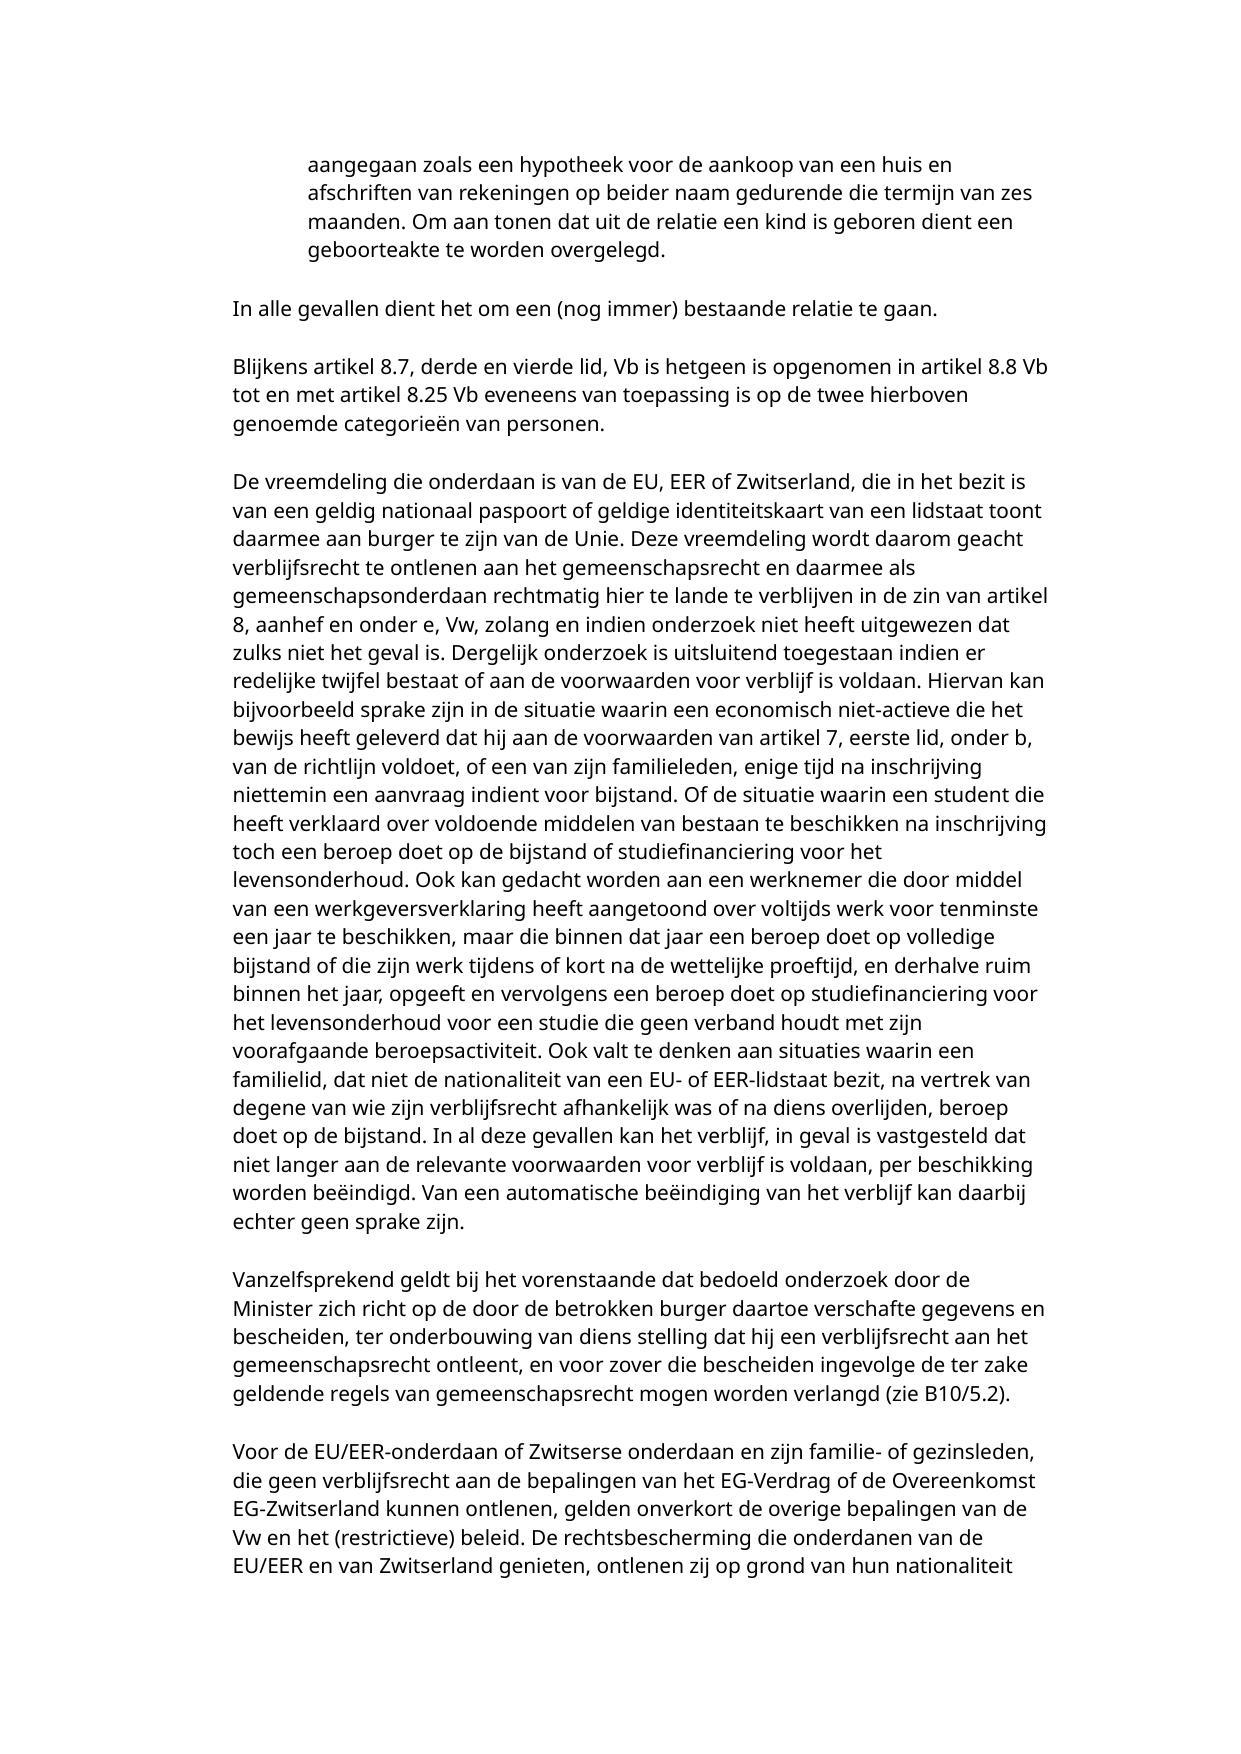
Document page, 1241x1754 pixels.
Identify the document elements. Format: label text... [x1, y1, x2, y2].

text Blijkens artikel 8.7, derde en vierde lid, Vb is hetgeen is opgenomen in artikel 8.8 Vb tot en met artikel 8.25 Vb eveneens van toepassing is op de twee hierboven genoemde categorieën van personen. [232, 352, 1053, 437]
text Vanzelfsprekend geldt bij het vorenstaande dat bedoeld onderzoek door de Minister zich richt op de door de betrokken burger daartoe verschafte gegevens en bescheiden, ter onderbouwing van diens stelling dat hij een verblijfsrecht aan het gemeenschapsrecht ontleent, en voor zover die bescheiden ingevolge de ter zake geldende regels van gemeenschapsrecht mogen worden verlangd (zie B10/5.2). [232, 1265, 1053, 1407]
list aangegaan zoals een hypotheek voor de aankoop van een huis en afschriften van rekeningen op beider naam gedurende die termijn van zes maanden. Om aan tonen dat uit de relatie een kind is geboren dient een geboorteakte te worden overgelegd. [232, 150, 1053, 264]
text Voor de EU/EER-onderdaan of Zwitserse onderdaan en zijn familie- of gezinsleden, die geen verblijfsrecht aan de bepalingen van het EG-Verdrag of de Overeenkomst EG-Zwitserland kunnen ontlenen, gelden onverkort de overige bepalingen van de Vw en het (restrictieve) beleid. De rechtsbescherming die onderdanen van de EU/EER en van Zwitserland genieten, ontlenen zij op grond van hun nationaliteit [232, 1437, 1053, 1580]
text De vreemdeling die onderdaan is van de EU, EER of Zwitserland, die in het bezit is van een geldig nationaal paspoort of geldige identiteitskaart van een lidstaat toont daarmee aan burger te zijn van de Unie. Deze vreemdeling wordt daarom geacht verblijfsrecht te ontlenen aan het gemeenschapsrecht en daarmee als gemeenschapsonderdaan rechtmatig hier te lande te verblijven in de zin van artikel 8, aanhef en onder e, Vw, zolang en indien onderzoek niet heeft uitgewezen dat zulks niet het geval is. Dergelijk onderzoek is uitsluitend toegestaan indien er redelijke twijfel bestaat of aan de voorwaarden voor verblijf is voldaan. Hiervan kan bijvoorbeeld sprake zijn in de situatie waarin een economisch niet-actieve die het bewijs heeft geleverd dat hij aan de voorwaarden van artikel 7, eerste lid, onder b, van de richtlijn voldoet, of een van zijn familieleden, enige tijd na inschrijving niettemin een aanvraag indient voor bijstand. Of de situatie waarin een student die heeft verklaard over voldoende middelen van bestaan te beschikken na inschrijving toch een beroep doet op de bijstand of studiefinanciering voor het levensonderhoud. Ook kan gedacht worden aan een werknemer die door middel van een werkgeversverklaring heeft aangetoond over voltijds werk voor tenminste een jaar te beschikken, maar die binnen dat jaar een beroep doet op volledige bijstand of die zijn werk tijdens of kort na de wettelijke proeftijd, en derhalve ruim binnen het jaar, opgeeft en vervolgens een beroep doet op studiefinanciering voor het levensonderhoud voor een studie die geen verband houdt met zijn voorafgaande beroepsactiviteit. Ook valt te denken aan situaties waarin een familielid, dat niet de nationaliteit van een EU- of EER-lidstaat bezit, na vertrek van degene van wie zijn verblijfsrecht afhankelijk was of na diens overlijden, beroep doet op de bijstand. In al deze gevallen kan het verblijf, in geval is vastgesteld dat niet langer aan de relevante voorwaarden voor verblijf is voldaan, per beschikking worden beëindigd. Van een automatische beëindiging van het verblijf kan daarbij echter geen sprake zijn. [232, 467, 1053, 1235]
text In alle gevallen dient het om een (nog immer) bestaande relatie te gaan. [232, 294, 1053, 322]
